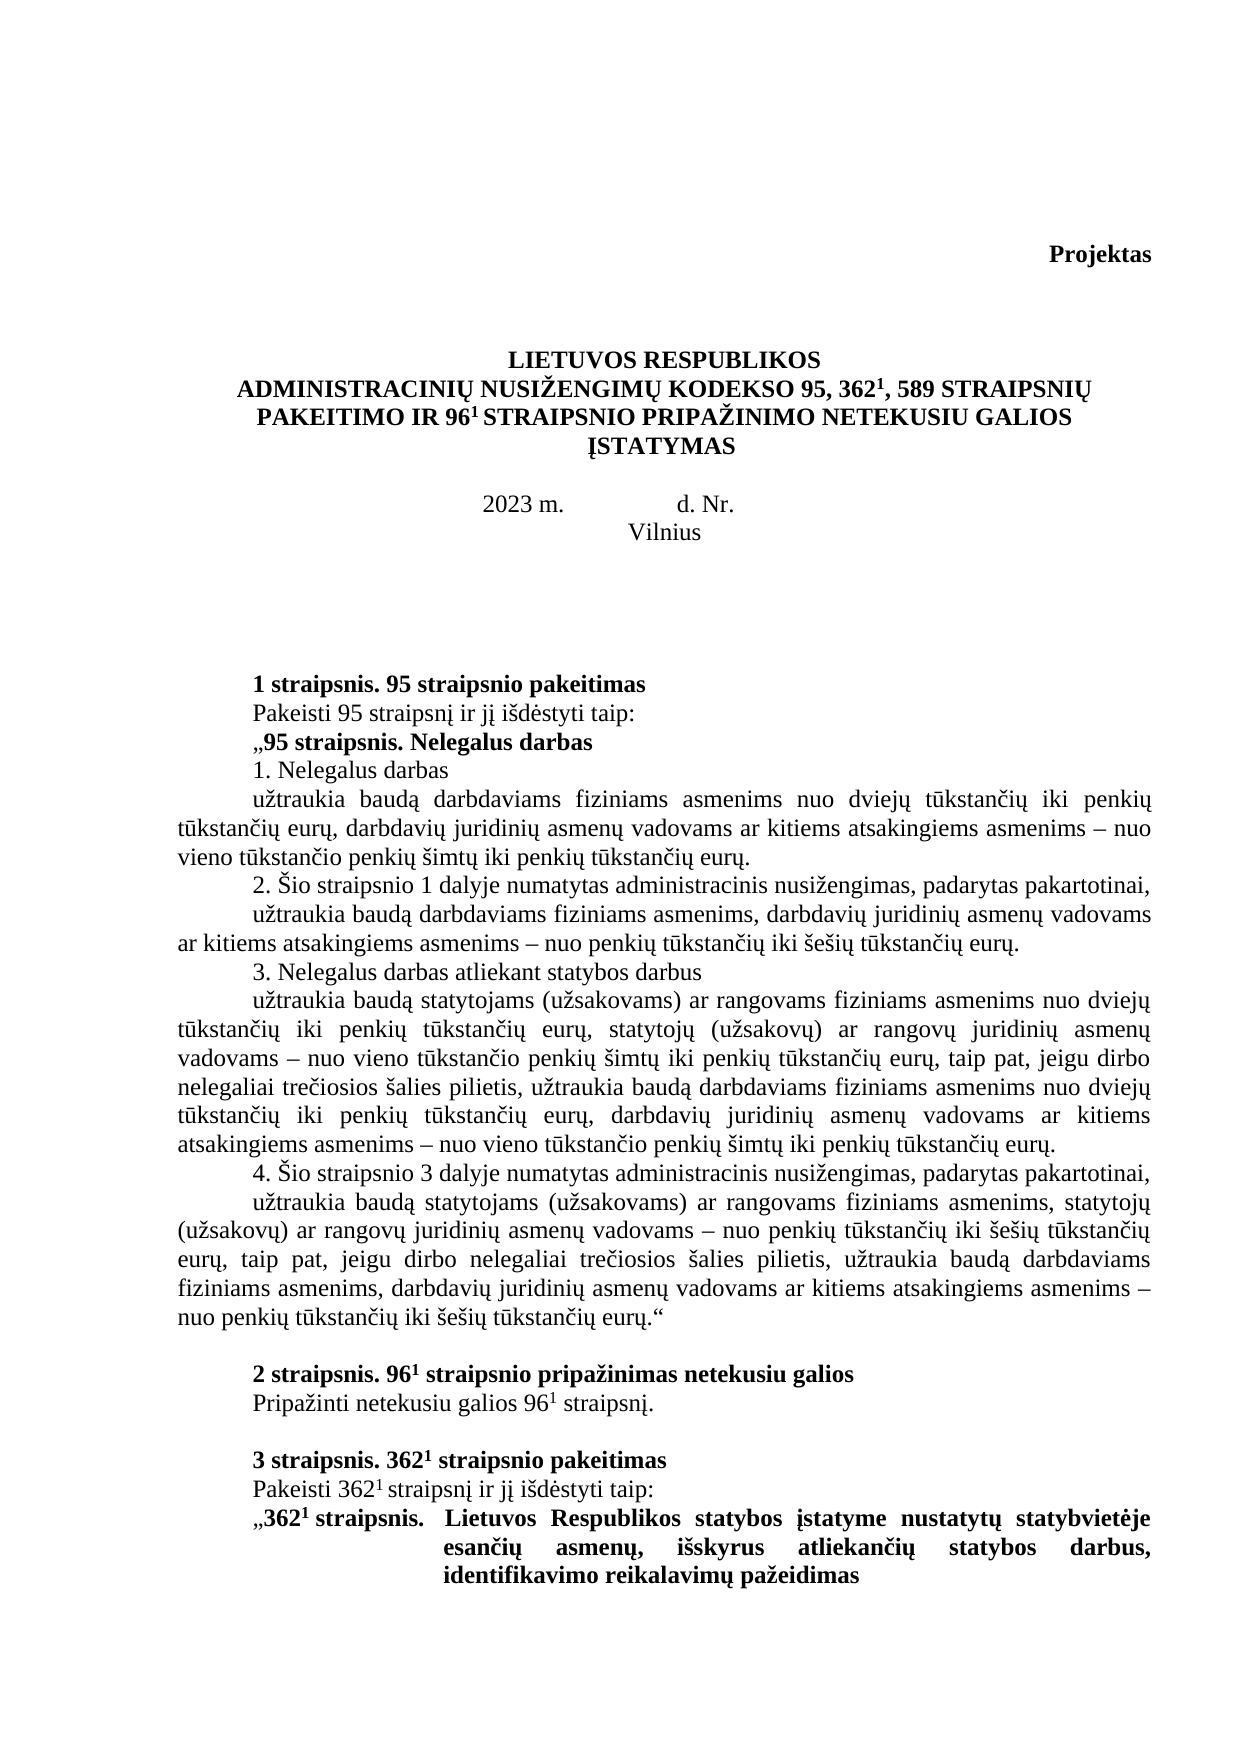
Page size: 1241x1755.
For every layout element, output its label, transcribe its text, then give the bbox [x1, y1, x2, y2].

text užtraukia baudą darbdaviams fiziniams asmenims, darbdavių juridinių asmenų vadovams ar kitiems atsakingiems asmenims – nuo penkių tūkstančių iki šešių tūkstančių eurų. [177, 899, 1152, 957]
text „3621 straipsnis. Lietuvos Respublikos statybos įstatyme nustatytų statybvietėje esančių asmenų, išskyrus atliekančių statybos darbus, identifikavimo reikalavimų pažeidimas [252, 1503, 1152, 1589]
text Projektas [808, 239, 1152, 268]
text administracinių nusižengimų kodekso 95, 3621, 589 straipsnių pakeitimo ir 961 STRAIPSNIO pripažinimo netekusiu galios [177, 374, 1152, 431]
text užtraukia baudą statytojams (užsakovams) ar rangovams fiziniams asmenims nuo dviejų tūkstančių iki penkių tūkstančių eurų, statytojų (užsakovų) ar rangovų juridinių asmenų vadovams – nuo vieno tūkstančio penkių šimtų iki penkių tūkstančių eurų, taip pat, jeigu dirbo nelegaliai trečiosios šalies pilietis, užtraukia baudą darbdaviams fiziniams asmenims nuo dviejų tūkstančių iki penkių tūkstančių eurų, darbdavių juridinių asmenų vadovams ar kitiems atsakingiems asmenims – nuo vieno tūkstančio penkių šimtų iki penkių tūkstančių eurų. [177, 986, 1152, 1158]
text 2023 m. d. Nr. [177, 489, 1152, 517]
text 3. Nelegalus darbas atliekant statybos darbus [177, 957, 1152, 986]
text 1. Nelegalus darbas [177, 756, 1152, 784]
text LIETUVOS RESPUBLIKOS [177, 345, 1152, 374]
text Pakeisti 95 straipsnį ir jį išdėstyti taip: [177, 698, 1152, 727]
text Vilnius [177, 517, 1152, 546]
text 2 straipsnis. 961 straipsnio pripažinimas netekusiu galios [177, 1359, 1152, 1388]
text 1 straipsnis. 95 straipsnio pakeitimas [177, 669, 1152, 698]
text įstatymas [177, 431, 1152, 460]
text Pakeisti 3621 straipsnį ir jį išdėstyti taip: [177, 1474, 1152, 1503]
text užtraukia baudą statytojams (užsakovams) ar rangovams fiziniams asmenims, statytojų (užsakovų) ar rangovų juridinių asmenų vadovams – nuo penkių tūkstančių iki šešių tūkstančių eurų, taip pat, jeigu dirbo nelegaliai trečiosios šalies pilietis, užtraukia baudą darbdaviams fiziniams asmenims, darbdavių juridinių asmenų vadovams ar kitiems atsakingiems asmenims – nuo penkių tūkstančių iki šešių tūkstančių eurų.“ [177, 1187, 1152, 1331]
text „95 straipsnis. Nelegalus darbas [177, 727, 1152, 756]
text 4. Šio straipsnio 3 dalyje numatytas administracinis nusižengimas, padarytas pakartotinai, [177, 1158, 1152, 1187]
text 3 straipsnis. 3621 straipsnio pakeitimas [177, 1446, 1152, 1474]
text 2. Šio straipsnio 1 dalyje numatytas administracinis nusižengimas, padarytas pakartotinai, [177, 871, 1152, 899]
text užtraukia baudą darbdaviams fiziniams asmenims nuo dviejų tūkstančių iki penkių tūkstančių eurų, darbdavių juridinių asmenų vadovams ar kitiems atsakingiems asmenims – nuo vieno tūkstančio penkių šimtų iki penkių tūkstančių eurų. [177, 784, 1152, 871]
text Pripažinti netekusiu galios 961 straipsnį. [177, 1388, 1152, 1417]
